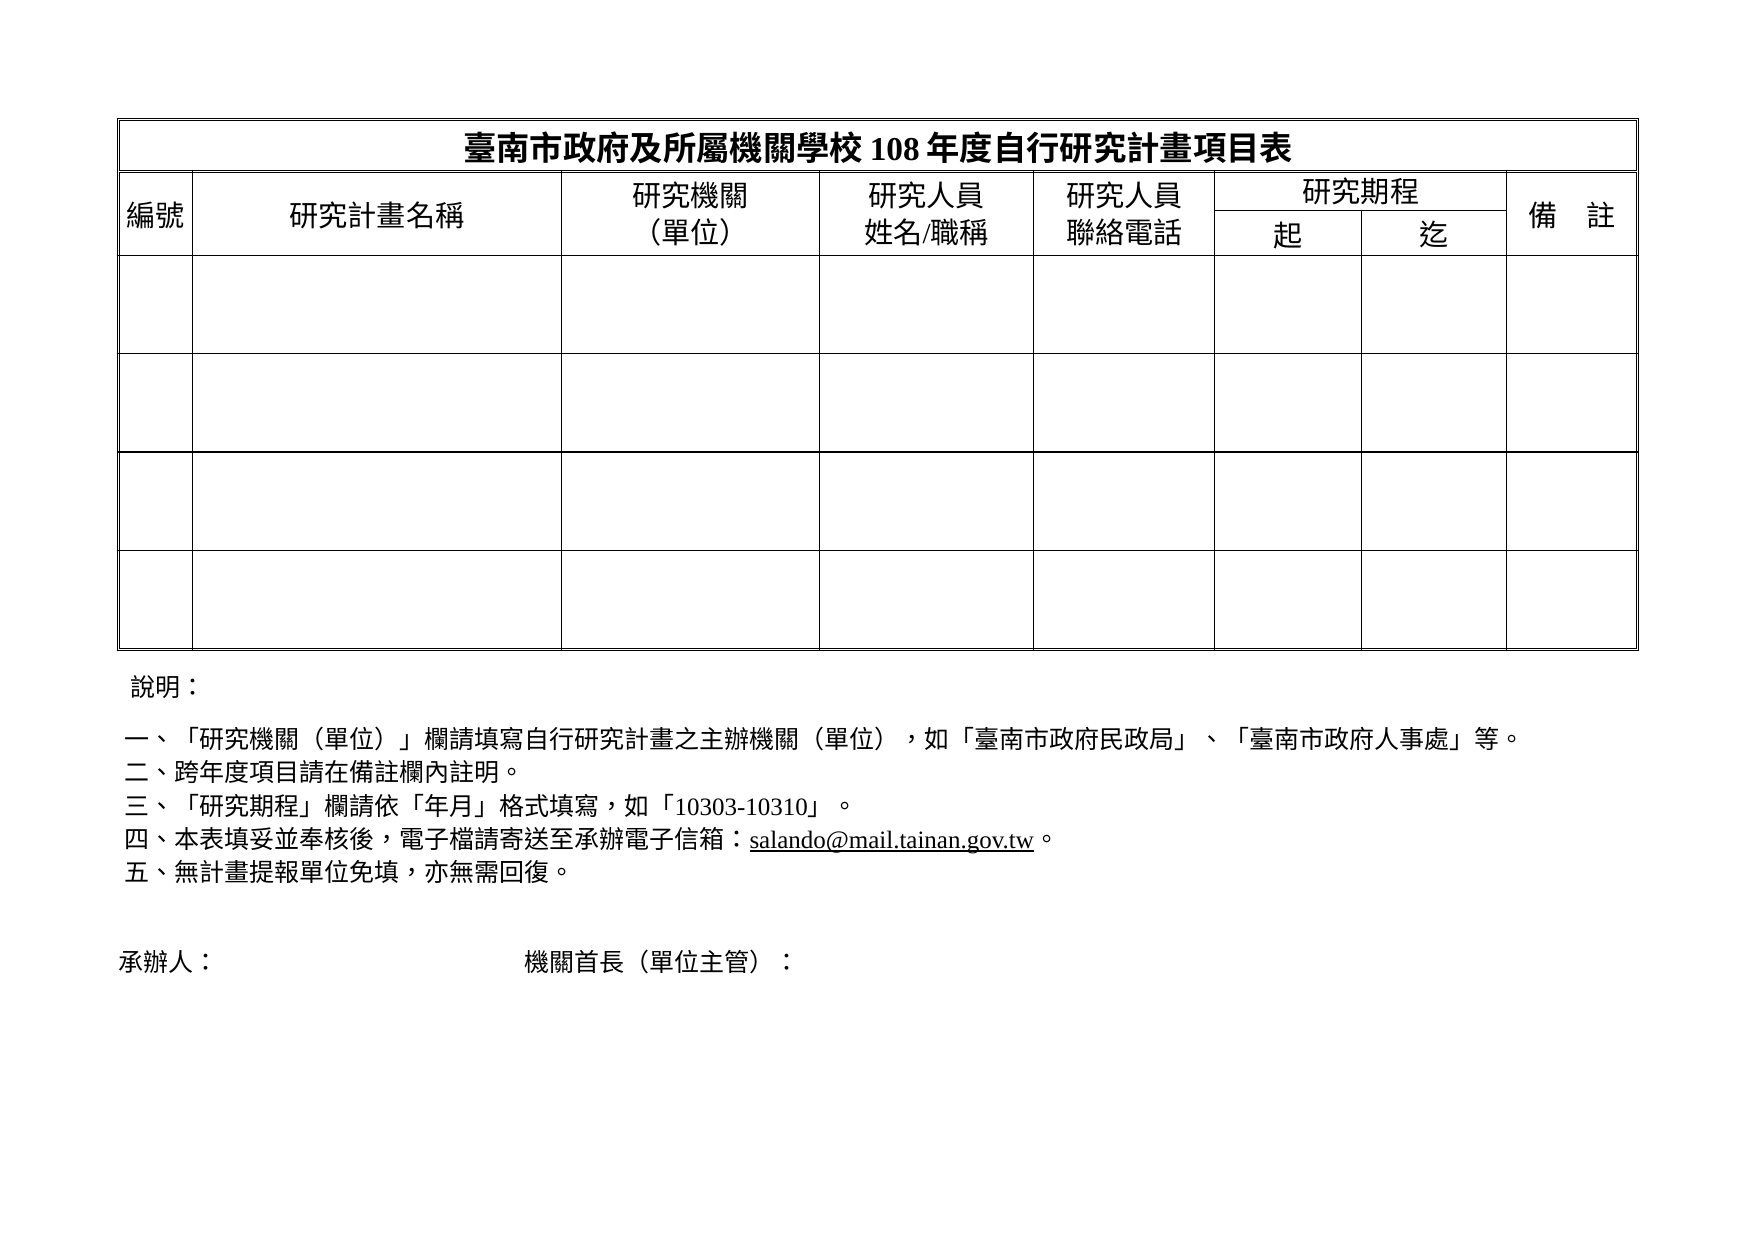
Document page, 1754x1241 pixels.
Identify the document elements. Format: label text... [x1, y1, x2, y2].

table_cell [562, 354, 819, 451]
table_cell [820, 354, 1033, 451]
text 二、跨年度項目請在備註欄內註明。 [118, 755, 1636, 788]
table_cell 研究機關 （單位） [562, 173, 819, 255]
table_cell [1507, 551, 1636, 648]
table_cell [1507, 354, 1636, 451]
table_cell [120, 256, 192, 353]
table_cell [1362, 453, 1506, 549]
text 承辦人： 機關首長（單位主管）： [118, 934, 1636, 980]
table_cell [1215, 256, 1361, 353]
table_cell [1034, 453, 1214, 549]
table_cell [1507, 453, 1636, 549]
table_cell [193, 354, 561, 451]
table_cell [820, 256, 1033, 353]
table_cell [562, 551, 819, 648]
table_cell [820, 551, 1033, 648]
table_cell 編號 [120, 173, 192, 255]
table_cell [1362, 354, 1506, 451]
text 說明： [118, 670, 1636, 703]
table_cell [1215, 354, 1361, 451]
table_cell [1215, 453, 1361, 549]
table_cell [1034, 551, 1214, 648]
table_cell [1034, 256, 1214, 353]
table_cell [120, 453, 192, 549]
table_cell [562, 256, 819, 353]
table_cell [120, 354, 192, 451]
table_cell [1362, 551, 1506, 648]
table_header 臺南市政府及所屬機關學校108年度自行研究計畫項目表 [120, 121, 1636, 169]
table_cell 研究人員 聯絡電話 [1034, 173, 1214, 255]
table_cell 研究人員 姓名/職稱 [820, 173, 1033, 255]
text 三、「研究期程」欄請依「年月」格式填寫，如「10303-10310」。 [118, 788, 1636, 822]
table_cell 迄 [1362, 211, 1506, 255]
table_cell 研究計畫名稱 [193, 173, 561, 255]
table_cell 備 註 [1507, 173, 1636, 255]
table_cell 研究期程 [1215, 173, 1506, 210]
table_cell 起 [1215, 211, 1361, 255]
table_cell [193, 256, 561, 353]
table_cell [1034, 354, 1214, 451]
table_cell [1215, 551, 1361, 648]
table_cell [1362, 256, 1506, 353]
table_cell [120, 551, 192, 648]
table_cell [193, 551, 561, 648]
table_cell [1507, 256, 1636, 353]
table_cell [820, 453, 1033, 549]
table_cell [562, 453, 819, 549]
table_cell [193, 453, 561, 549]
text 四、本表填妥並奉核後，電子檔請寄送至承辦電子信箱：salando@mail.tainan.gov.tw。 [118, 822, 1636, 855]
text 五、無計畫提報單位免填，亦無需回復。 [118, 855, 1636, 888]
text 一、「研究機關（單位）」欄請填寫自行研究計畫之主辦機關（單位），如「臺南市政府民政局」、「臺南市政府人事處」等。 [118, 722, 1636, 755]
